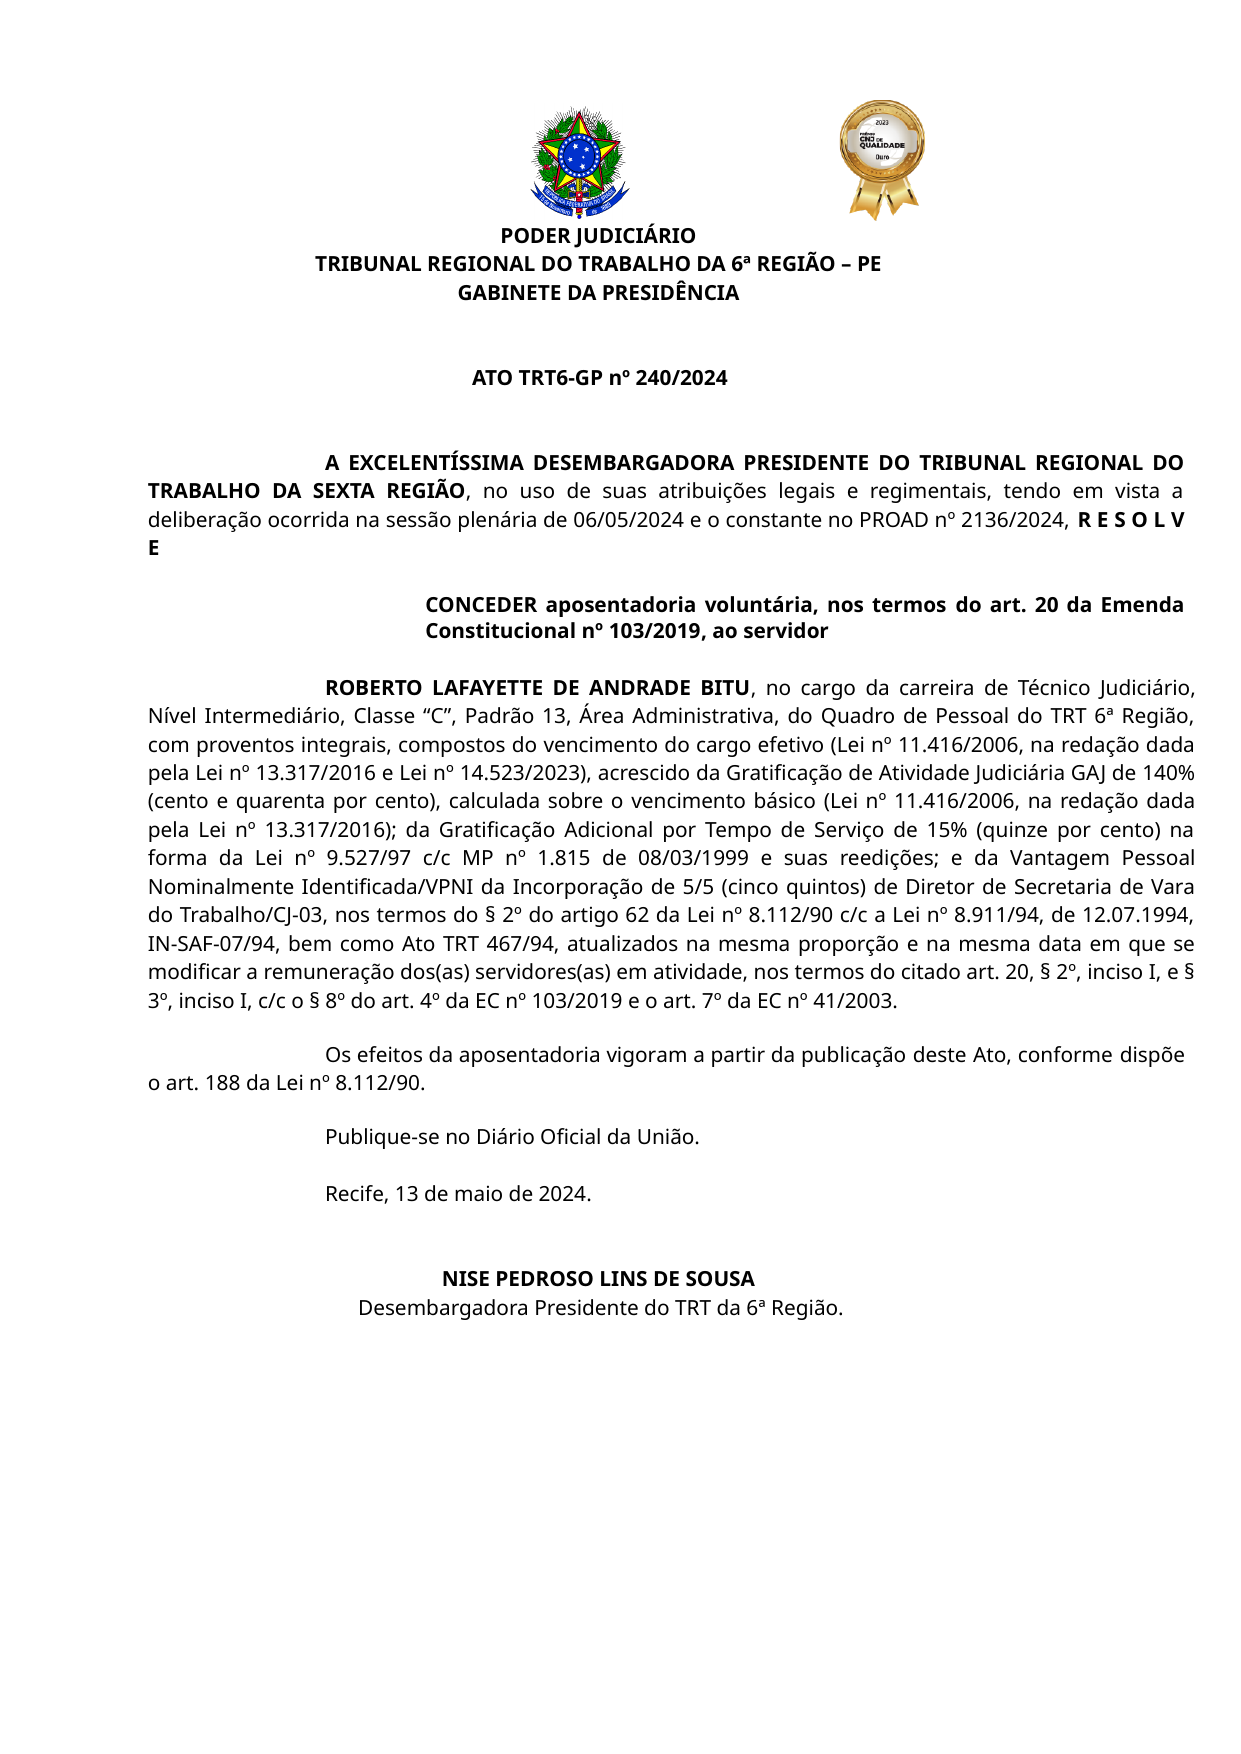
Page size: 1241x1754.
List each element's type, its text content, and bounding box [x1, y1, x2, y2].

text GABINETE DA PRESIDÊNCIA [0, 278, 1197, 306]
picture [839, 100, 925, 221]
text CONCEDER aposentadoria voluntária, nos termos do art. 20 da Emenda Constitucional nº 103/2019, ao servidor [425, 590, 1185, 644]
text Recife, 13 de maio de 2024. [148, 1179, 1185, 1208]
text Publique-se no Diário Oficial da União. [325, 1122, 1185, 1151]
text ROBERTO LAFAYETTE DE ANDRADE BITU, no cargo da carreira de Técnico Judiciário, Nível Intermediário, Classe “C”, Padrão 13, Área Administrativa, do Quadro de Pessoal do TRT 6ª Região, com proventos integrais, compostos do vencimento do cargo efetivo (Lei nº 11.416/2006, na redação dada pela Lei nº 13.317/2016 e Lei nº 14.523/2023), acrescido da Gratificação de Atividade Judiciária GAJ de 140% (cento e quarenta por cento), calculada sobre o vencimento básico (Lei nº 11.416/2006, na redação dada pela Lei nº 13.317/2016); da Gratificação Adicional por Tempo de Serviço de 15% (quinze por cento) na forma da Lei nº 9.527/97 c/c MP nº 1.815 de 08/03/1999 e suas reedições; e da Vantagem Pessoal Nominalmente Identificada/VPNI da Incorporação de 5/5 (cinco quintos) de Diretor de Secretaria de Vara do Trabalho/CJ-03, nos termos do § 2º do artigo 62 da Lei nº 8.112/90 c/c a Lei nº 8.911/94, de 12.07.1994, IN-SAF-07/94, bem como Ato TRT 467/94, atualizados na mesma proporção e na mesma data em que se modificar a remuneração dos(as) servidores(as) em atividade, nos termos do citado art. 20, § 2º, inciso I, e § 3º, inciso I, c/c o § 8º do art. 4º da EC nº 103/2019 e o art. 7º da EC nº 41/2003. [148, 673, 1197, 1014]
picture [526, 103, 632, 221]
text ATO TRT6-GP nº 240/2024 [0, 363, 1183, 391]
text TRIBUNAL REGIONAL DO TRABALHO DA 6ª REGIÃO – PE [0, 249, 1197, 278]
text NISE PEDROSO LINS DE SOUSA [0, 1264, 1197, 1293]
text Os efeitos da aposentadoria vigoram a partir da publicação deste Ato, conforme dispõe o art. 188 da Lei nº 8.112/90. [148, 1041, 1185, 1096]
text A EXCELENTÍSSIMA DESEMBARGADORA PRESIDENTE DO TRIBUNAL REGIONAL DO TRABALHO DA SEXTA REGIÃO, no uso de suas atribuições legais e regimentais, tendo em vista a deliberação ocorrida na sessão plenária de 06/05/2024 e o constante no PROAD nº 2136/2024, R E S O L V E [148, 448, 1185, 562]
text PODER JUDICIÁRIO [0, 221, 1197, 249]
text Desembargadora Presidente do TRT da 6ª Região. [0, 1293, 1197, 1321]
